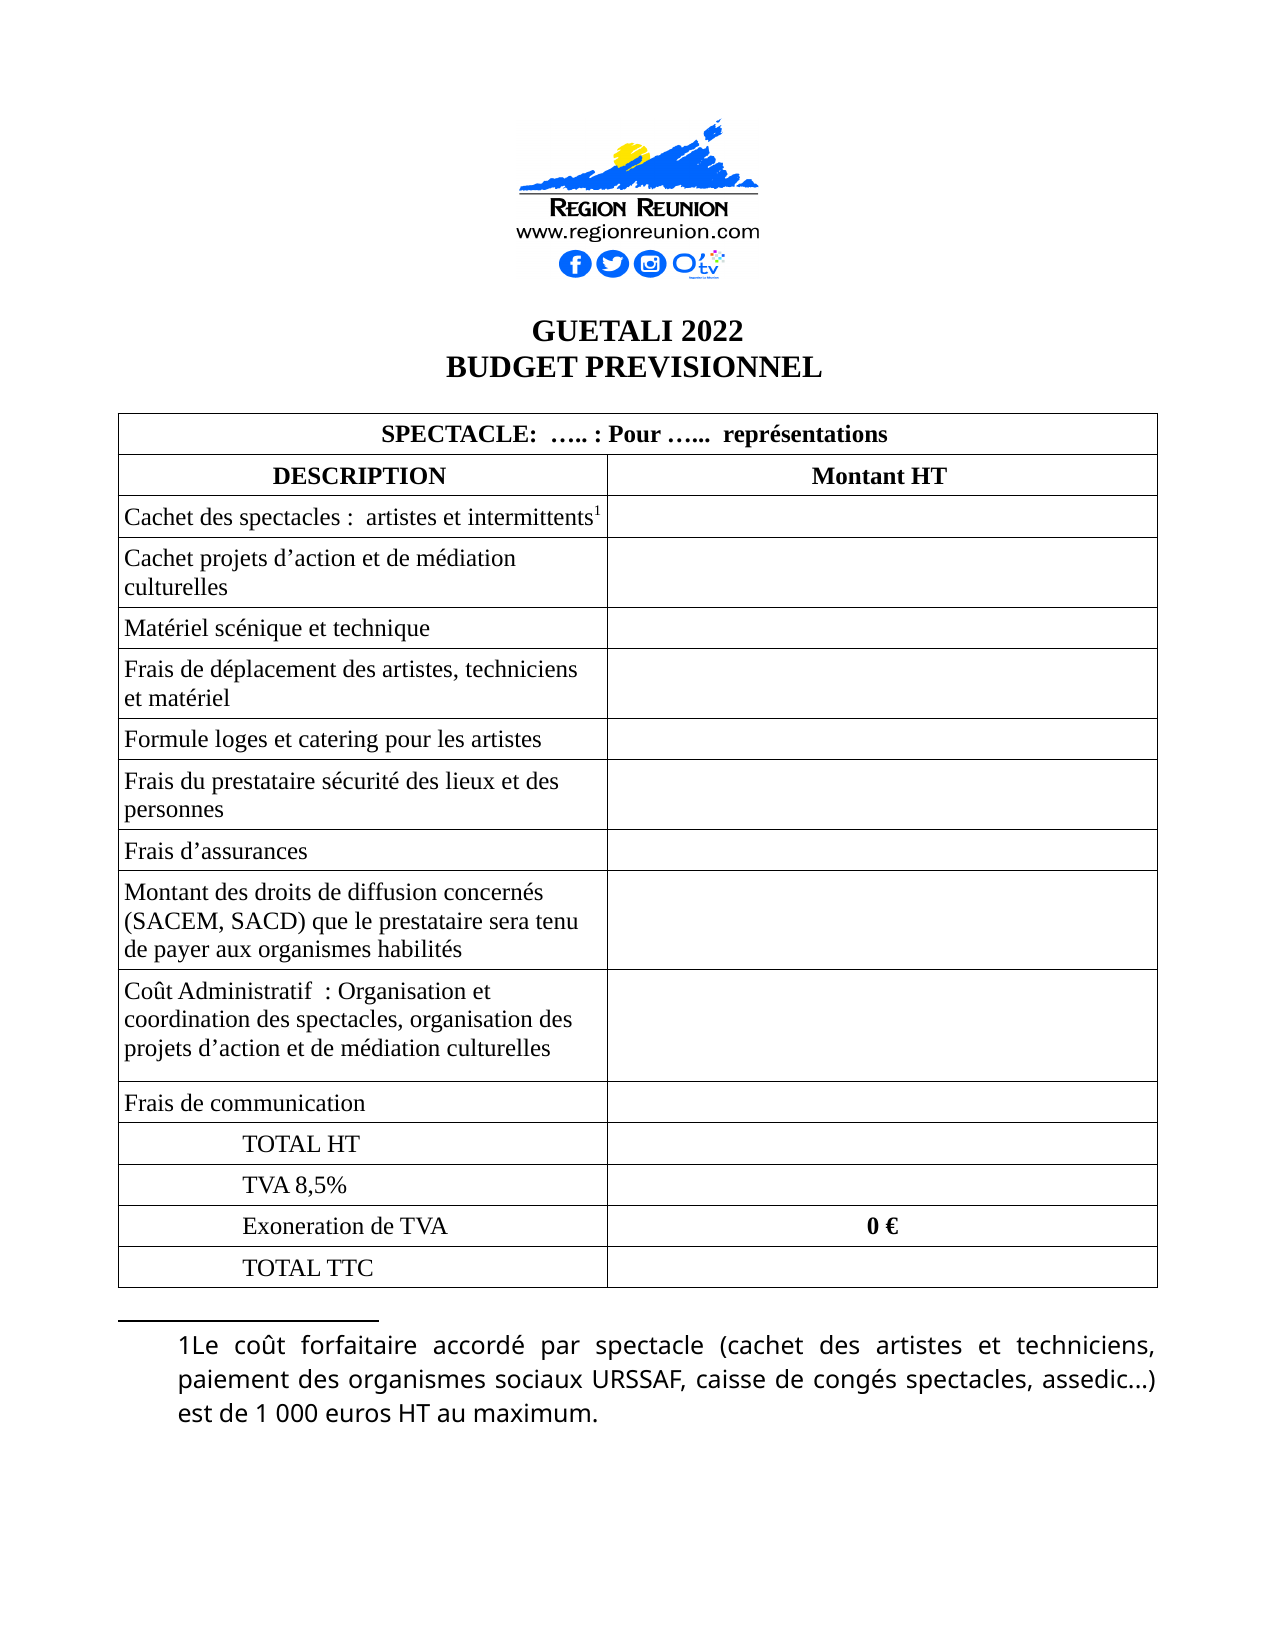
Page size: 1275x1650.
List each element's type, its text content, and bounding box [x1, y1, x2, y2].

table_cell Frais du prestataire sécurité des lieux et des personnes [119, 760, 607, 829]
table_cell [608, 1165, 1157, 1205]
table_cell [608, 719, 1157, 759]
table_cell [608, 871, 1157, 969]
text GUETALI 2022 [118, 312, 1157, 348]
table_cell [608, 538, 1157, 607]
table_cell Cachet projets d’action et de médiation culturelles [119, 538, 607, 607]
table_cell [608, 1082, 1157, 1122]
table_cell [608, 496, 1157, 537]
table_cell [608, 830, 1157, 870]
table_cell [608, 1247, 1157, 1287]
table_cell Montant des droits de diffusion concernés (SACEM, SACD) que le prestataire sera tenu de payer aux organismes habilités [119, 871, 607, 969]
text BUDGET PREVISIONNEL [118, 348, 1157, 384]
table_cell Matériel scénique et technique [119, 608, 607, 648]
table_cell [608, 649, 1157, 718]
table_cell TOTAL HT [119, 1123, 607, 1163]
table_cell Frais de déplacement des artistes, techniciens et matériel [119, 649, 607, 718]
table_cell Coût Administratif : Organisation et coordination des spectacles, organisation des projets d’action et de médiation culturelles [119, 970, 607, 1081]
table_cell [608, 608, 1157, 648]
table_cell Cachet des spectacles : artistes et intermittents [119, 496, 607, 537]
table_cell TVA 8,5% [119, 1165, 607, 1205]
table_cell [608, 760, 1157, 829]
picture [516, 118, 759, 279]
table_cell Formule loges et catering pour les artistes [119, 719, 607, 759]
table_cell 0 € [608, 1206, 1157, 1246]
table_cell Montant HT [608, 455, 1157, 495]
table_cell TOTAL TTC [119, 1247, 607, 1287]
table_cell Exoneration de TVA [119, 1206, 607, 1246]
table_header SPECTACLE: ….. : Pour …... représentations [119, 414, 1157, 454]
table_cell DESCRIPTION [119, 455, 607, 495]
table_cell [608, 1123, 1157, 1163]
table_cell [608, 970, 1157, 1081]
table_cell Frais d’assurances [119, 830, 607, 870]
table_cell Frais de communication [119, 1082, 607, 1122]
